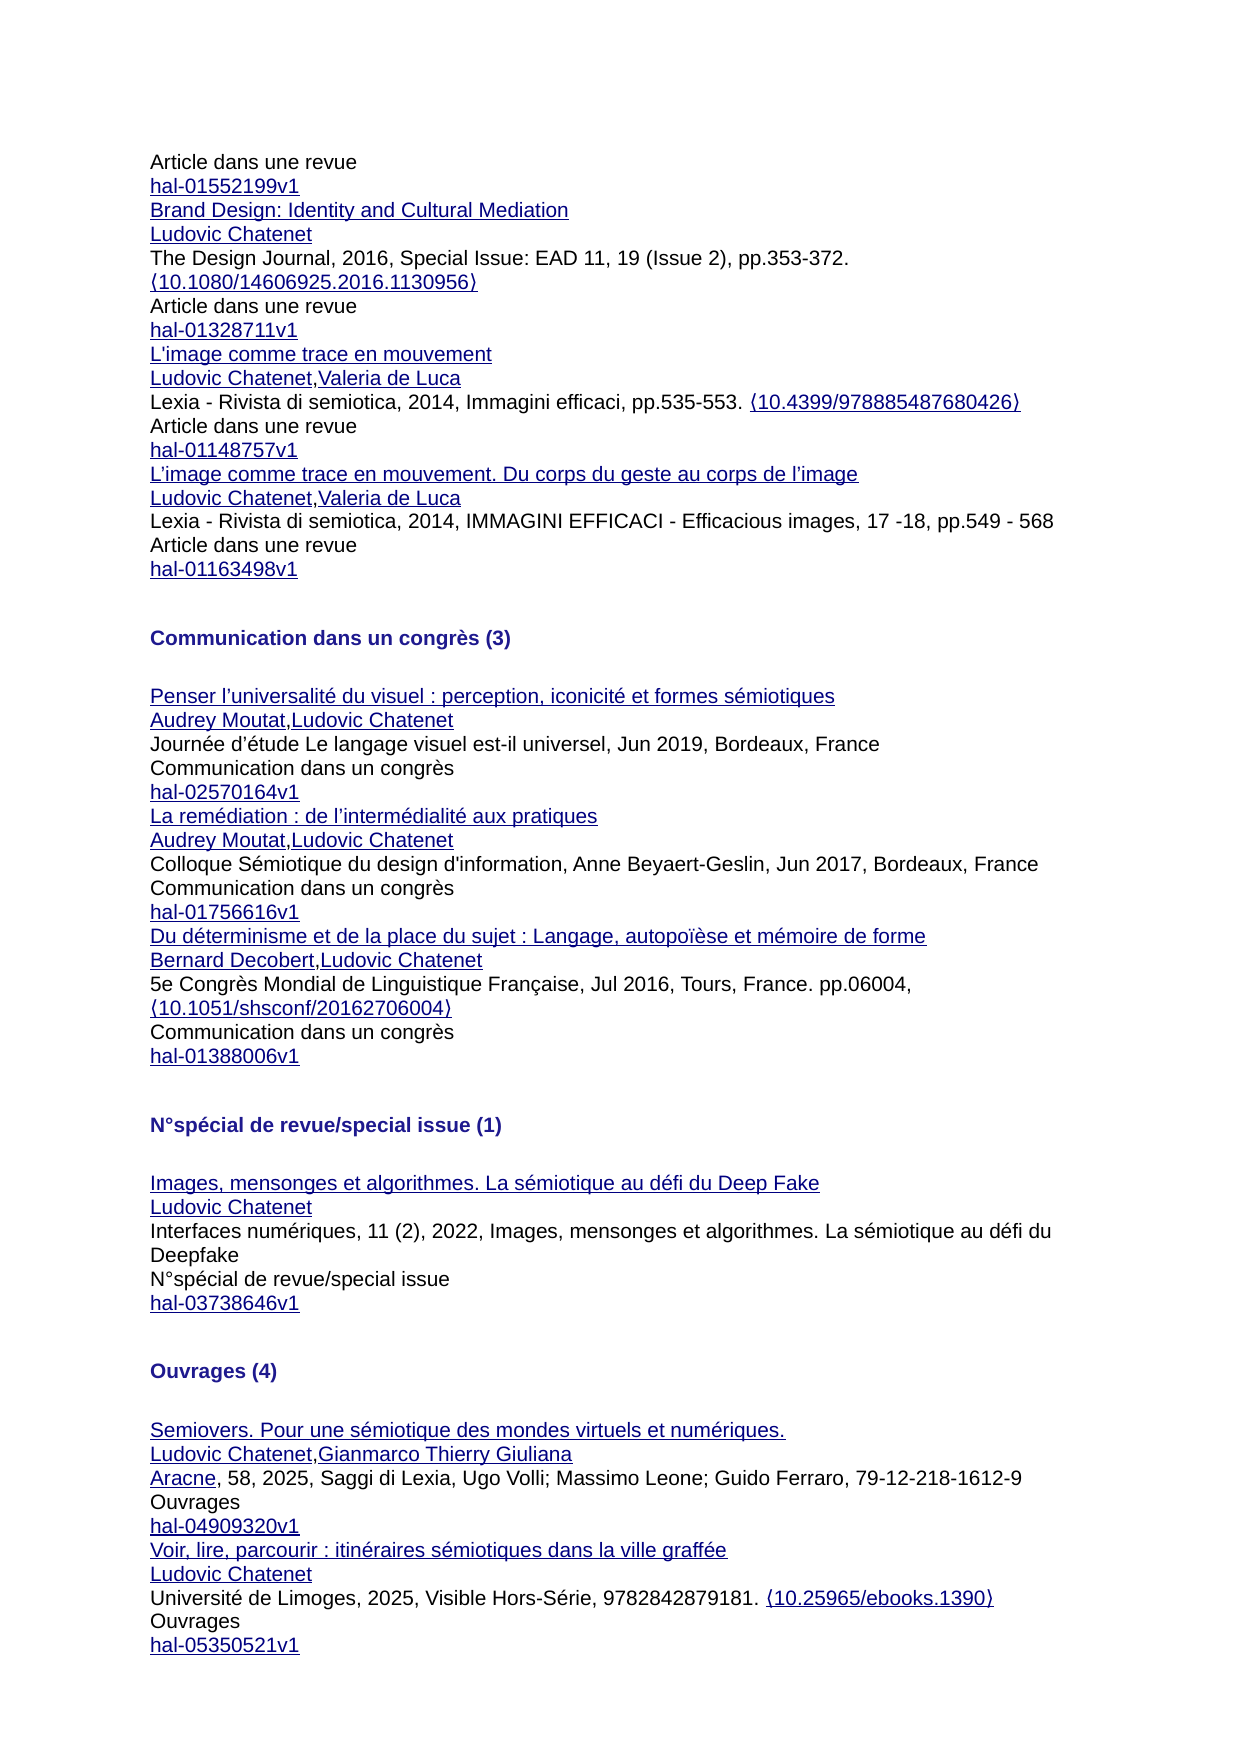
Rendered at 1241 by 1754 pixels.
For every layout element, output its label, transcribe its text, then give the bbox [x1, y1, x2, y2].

table_header Penser l’universalité du visuel : perception, iconicité et formes sémiotiques Audrey Moutat,Ludovic Chatenet Journée d’étude Le langage visuel est-il universel, Jun 2019, Bordeaux, France Communication dans un congrès hal-02570164v1 [150, 684, 1090, 804]
table_header Images, mensonges et algorithmes. La sémiotique au défi du Deep Fake Ludovic Chatenet Interfaces numériques, 11 (2), 2022, Images, mensonges et algorithmes. La sémiotique au défi du Deepfake N°spécial de revue/special issue hal-03738646v1 [150, 1171, 1090, 1314]
subtitle N°spécial de revue/special issue (1) [150, 1112, 1090, 1136]
table_cell Brand Design: Identity and Cultural Mediation Ludovic Chatenet The Design Journal, 2016, Special Issue: EAD 11, 19 (Issue 2), pp.353-372. ⟨10.1080/14606925.2016.1130956⟩ Article dans une revue hal-01328711v1 [150, 198, 1090, 342]
table_cell Du déterminisme et de la place du sujet : Langage, autopoïèse et mémoire de forme Bernard Decobert,Ludovic Chatenet 5e Congrès Mondial de Linguistique Française, Jul 2016, Tours, France. pp.06004, ⟨10.1051/shsconf/20162706004⟩ Communication dans un congrès hal-01388006v1 [150, 924, 1090, 1068]
table_cell Article dans une revue hal-01552199v1 [150, 150, 1090, 198]
table_cell L'image comme trace en mouvement Ludovic Chatenet,Valeria de Luca Lexia - Rivista di semiotica, 2014, Immagini efficaci, pp.535-553. ⟨10.4399/978885487680426⟩ Article dans une revue hal-01148757v1 [150, 342, 1090, 461]
table_cell La remédiation : de l’intermédialité aux pratiques Audrey Moutat,Ludovic Chatenet Colloque Sémiotique du design d'information, Anne Beyaert-Geslin, Jun 2017, Bordeaux, France Communication dans un congrès hal-01756616v1 [150, 804, 1090, 924]
table_cell L’image comme trace en mouvement. Du corps du geste au corps de l’image Ludovic Chatenet,Valeria de Luca Lexia - Rivista di semiotica, 2014, IMMAGINI EFFICACI - Efficacious images, 17 -18, pp.549 - 568 Article dans une revue hal-01163498v1 [150, 461, 1090, 581]
subtitle Ouvrages (4) [150, 1359, 1090, 1383]
table_cell Voir, lire, parcourir : itinéraires sémiotiques dans la ville graffée Ludovic Chatenet Université de Limoges, 2025, Visible Hors-Série, 9782842879181. ⟨10.25965/ebooks.1390⟩ Ouvrages hal-05350521v1 [150, 1538, 1090, 1657]
subtitle Communication dans un congrès (3) [150, 626, 1090, 650]
table_header Semiovers. Pour une sémiotique des mondes virtuels et numériques. Ludovic Chatenet,Gianmarco Thierry Giuliana Aracne, 58, 2025, Saggi di Lexia, Ugo Volli; Massimo Leone; Guido Ferraro, 79-12-218-1612-9 Ouvrages hal-04909320v1 [150, 1418, 1090, 1537]
